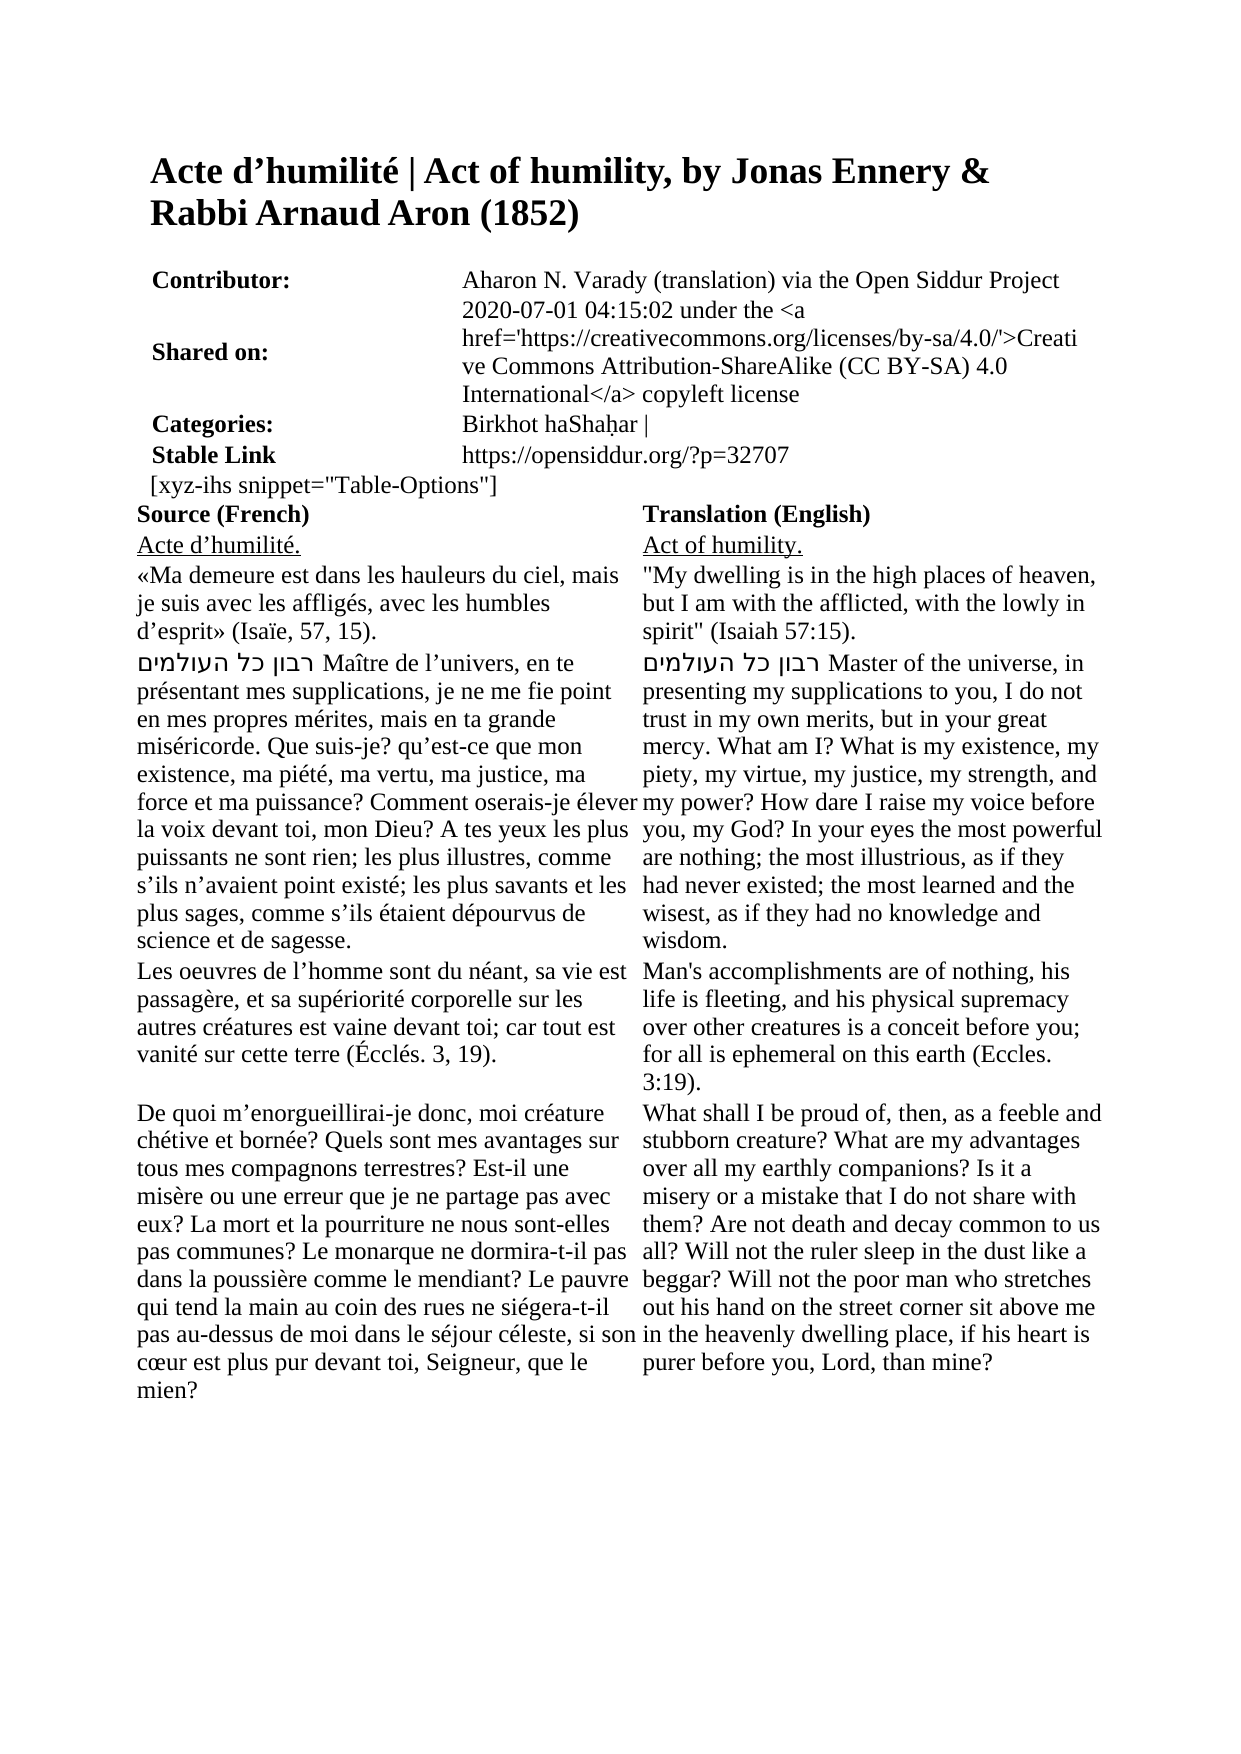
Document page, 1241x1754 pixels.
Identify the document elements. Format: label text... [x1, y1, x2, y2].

table_cell De quoi m’enorgueillirai-je donc, moi créature chétive et bornée? Quels sont mes avantages sur tous mes compagnons terrestres? Est-il une misère ou une erreur que je ne partage pas avec eux? La mort et la pourriture ne nous sont-elles pas communes? Le monarque ne dormira-t-il pas dans la poussière comme le mendiant? Le pauvre qui tend la main au coin des rues ne siégera-t-il pas au-dessus de moi dans le séjour céleste, si son cœur est plus pur devant toi, Seigneur, que le mien? [135, 1098, 641, 1405]
subtitle Acte d’humilité | Act of humility, by Jonas Ennery & Rabbi Arnaud Aron (1852) [150, 150, 1090, 233]
table_cell Acte d’humilité. [135, 529, 641, 560]
table_cell «Ma demeure est dans les hauleurs du ciel, mais je suis avec les affligés, avec les humbles d’esprit» (Isaïe, 57, 15). [135, 560, 641, 646]
table_cell Stable Link [150, 440, 460, 471]
table_cell 2020-07-01 04:15:02 under the <a href='https://creativecommons.org/licenses/by-sa/4.0/'>Creative Commons Attribution-ShareAlike (CC BY-SA) 4.0 International</a> copyleft license [460, 295, 1090, 409]
table_cell Categories: [150, 409, 460, 440]
table_cell "My dwelling is in the high places of heaven, but I am with the afflicted, with the lowly in spirit" (Isaiah 57:15). [641, 560, 1105, 646]
table_cell Les oeuvres de l’homme sont du néant, sa vie est passagère, et sa supériorité corporelle sur les autres créatures est vaine devant toi; car tout est vanité sur cette terre (Écclés. 3, 19). [135, 956, 641, 1097]
table_cell רבון כל העולמים Master of the universe, in presenting my supplications to you, I do not trust in my own merits, but in your great mercy. What am I? What is my existence, my piety, my virtue, my justice, my strength, and my power? How dare I raise my voice before you, my God? In your eyes the most powerful are nothing; the most illustrious, as if they had never existed; the most learned and the wisest, as if they had no knowledge and wisdom. [641, 646, 1105, 956]
table_cell Act of humility. [641, 529, 1105, 560]
table_cell Man's accomplishments are of nothing, his life is fleeting, and his physical supremacy over other creatures is a conceit before you; for all is ephemeral on this earth (Eccles. 3:19). [641, 956, 1105, 1097]
table_header Source (French) [135, 499, 641, 529]
table_cell Birkhot haShaḥar | [460, 409, 1090, 440]
table_header Contributor: [150, 264, 460, 295]
table_cell https://opensiddur.org/?p=32707 [460, 440, 1090, 471]
table_cell רבון כל העולמים Maître de l’univers, en te présentant mes supplications, je ne me fie point en mes propres mérites, mais en ta grande miséricorde. Que suis-je? qu’est-ce que mon existence, ma piété, ma vertu, ma justice, ma force et ma puissance? Comment oserais-je élever la voix devant toi, mon Dieu? A tes yeux les plus puissants ne sont rien; les plus illustres, comme s’ils n’avaient point existé; les plus savants et les plus sages, comme s’ils étaient dépourvus de science et de sagesse. [135, 646, 641, 956]
table_header Translation (English) [641, 499, 1105, 529]
text [xyz-ihs snippet="Table-Options"] [150, 471, 1090, 498]
table_cell What shall I be proud of, then, as a feeble and stubborn creature? What are my advantages over all my earthly companions? Is it a misery or a mistake that I do not share with them? Are not death and decay common to us all? Will not the ruler sleep in the dust like a beggar? Will not the poor man who stretches out his hand on the street corner sit above me in the heavenly dwelling place, if his heart is purer before you, Lord, than mine? [641, 1098, 1105, 1405]
table_header Aharon N. Varady (translation) via the Open Siddur Project [460, 264, 1090, 295]
table_cell Shared on: [150, 295, 460, 409]
